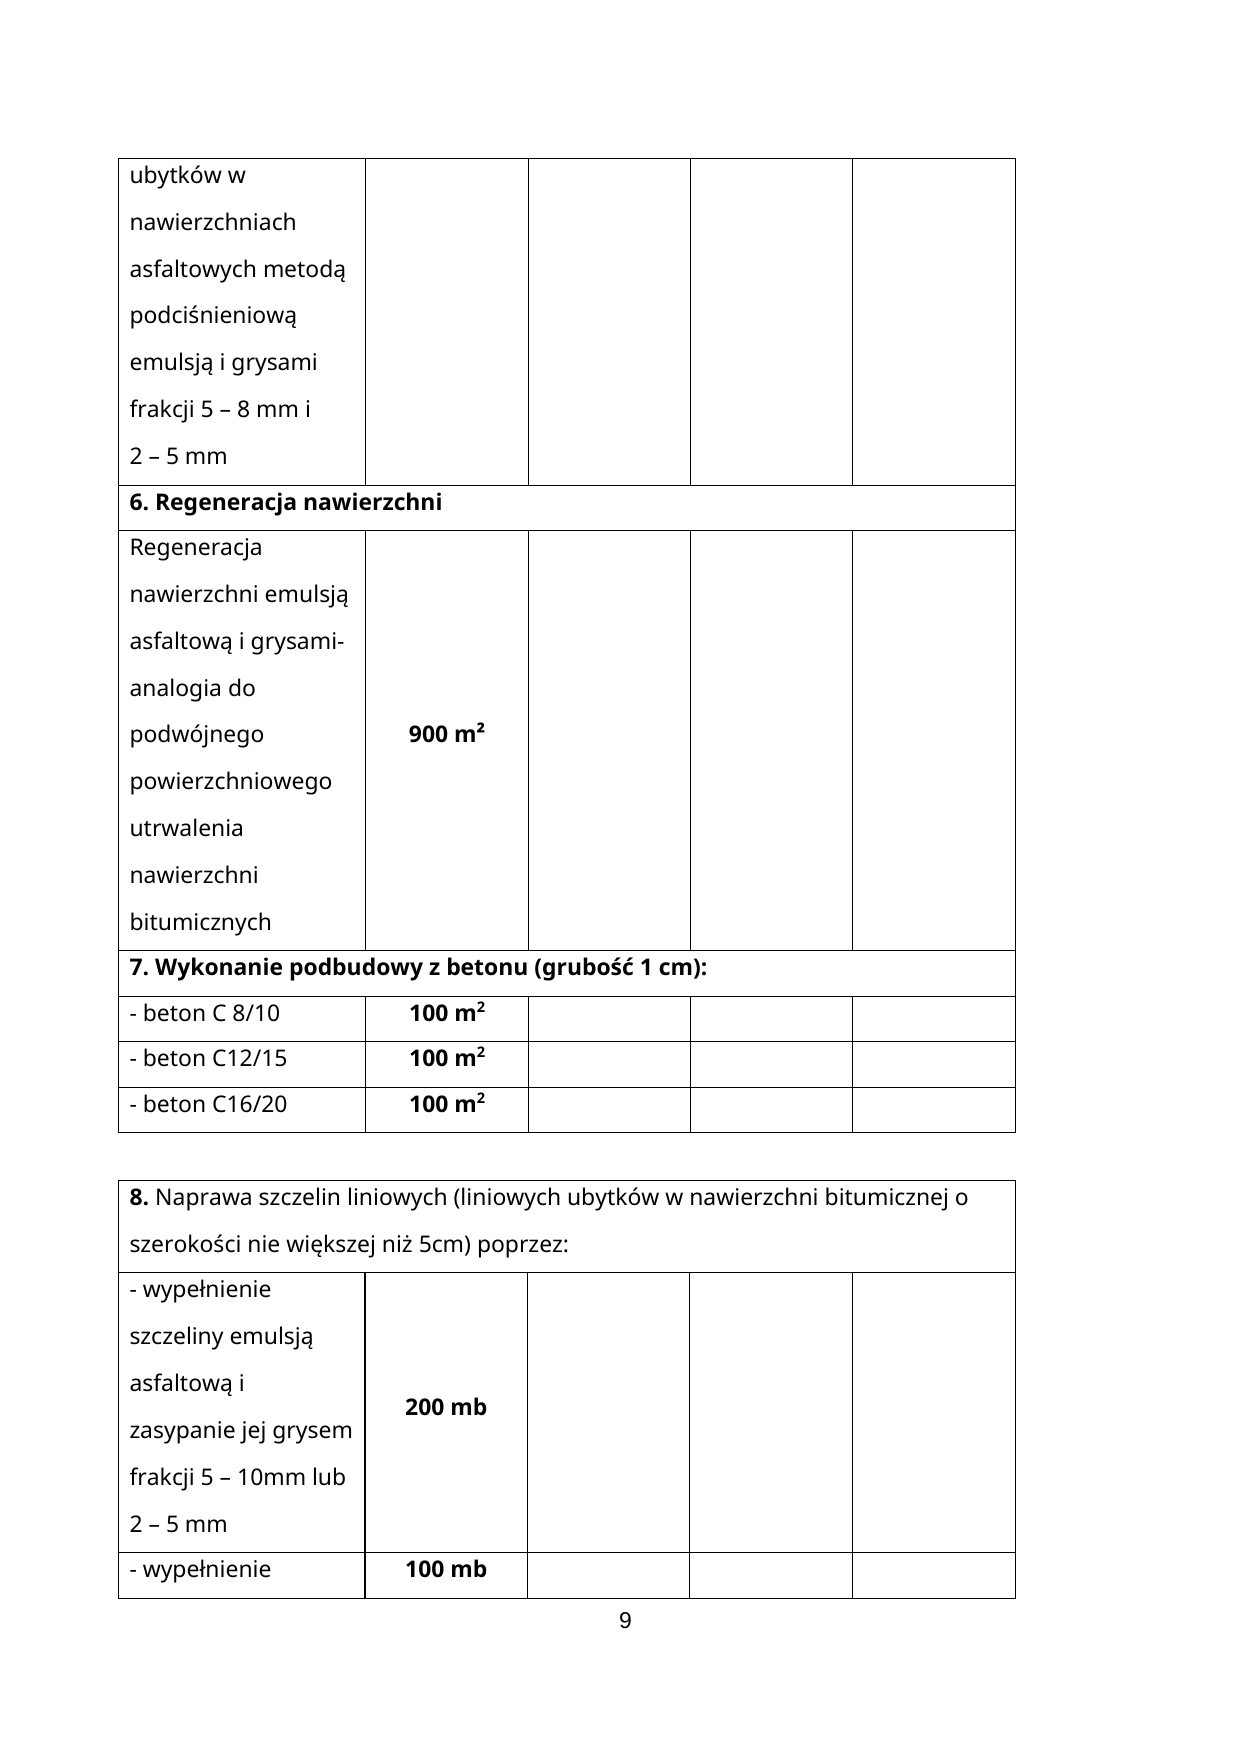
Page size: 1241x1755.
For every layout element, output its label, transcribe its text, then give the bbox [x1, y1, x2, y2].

table_cell [690, 1273, 852, 1552]
table_cell - beton C16/20 [119, 1088, 365, 1132]
table_cell - wypełnienie [119, 1553, 364, 1597]
table_cell 6. Regeneracja nawierzchni [119, 486, 1015, 530]
table_cell - beton C12/15 [119, 1042, 365, 1087]
table_cell [529, 997, 690, 1041]
table_cell [528, 1273, 689, 1552]
table_cell [853, 1088, 1015, 1132]
table_cell 100 m2 [366, 997, 528, 1041]
table_cell [691, 531, 852, 950]
table_cell 100 mb [366, 1553, 527, 1597]
table_cell [853, 1553, 1015, 1597]
table_cell 200 mb [366, 1273, 527, 1552]
table_cell [528, 1553, 689, 1597]
table_cell - wypełnienie szczeliny emulsją asfaltową i zasypanie jej grysem frakcji 5 – 10mm lub 2 – 5 mm [119, 1273, 364, 1552]
table_cell Regeneracja nawierzchni emulsją asfaltową i grysami- analogia do podwójnego powierzchniowego utrwalenia nawierzchni bitumicznych [119, 531, 365, 950]
table_cell [529, 159, 690, 484]
table_cell 100 m2 [366, 1042, 528, 1087]
table_cell ubytków w nawierzchniach asfaltowych metodą podciśnieniową emulsją i grysami frakcji 5 – 8 mm i 2 – 5 mm [119, 159, 365, 484]
table_header 8. Naprawa szczelin liniowych (liniowych ubytków w nawierzchni bitumicznej o szerokości nie większej niż 5cm) poprzez: [119, 1181, 1015, 1272]
table_cell [366, 159, 528, 484]
table_cell [691, 997, 852, 1041]
table_cell 900 m² [366, 531, 528, 950]
table_cell [691, 159, 852, 484]
table_cell [853, 1042, 1015, 1087]
table_cell [691, 1088, 852, 1132]
table_cell [691, 1042, 852, 1087]
table_cell [853, 159, 1015, 484]
table_cell - beton C 8/10 [119, 997, 365, 1041]
table_cell [529, 531, 690, 950]
table_cell 100 m2 [366, 1088, 528, 1132]
table_cell 7. Wykonanie podbudowy z betonu (grubość 1 cm): [119, 951, 1015, 996]
table_cell [529, 1088, 690, 1132]
table_cell [853, 997, 1015, 1041]
table_cell [690, 1553, 852, 1597]
table_cell [529, 1042, 690, 1087]
table_cell [853, 531, 1015, 950]
table_cell [853, 1273, 1015, 1552]
